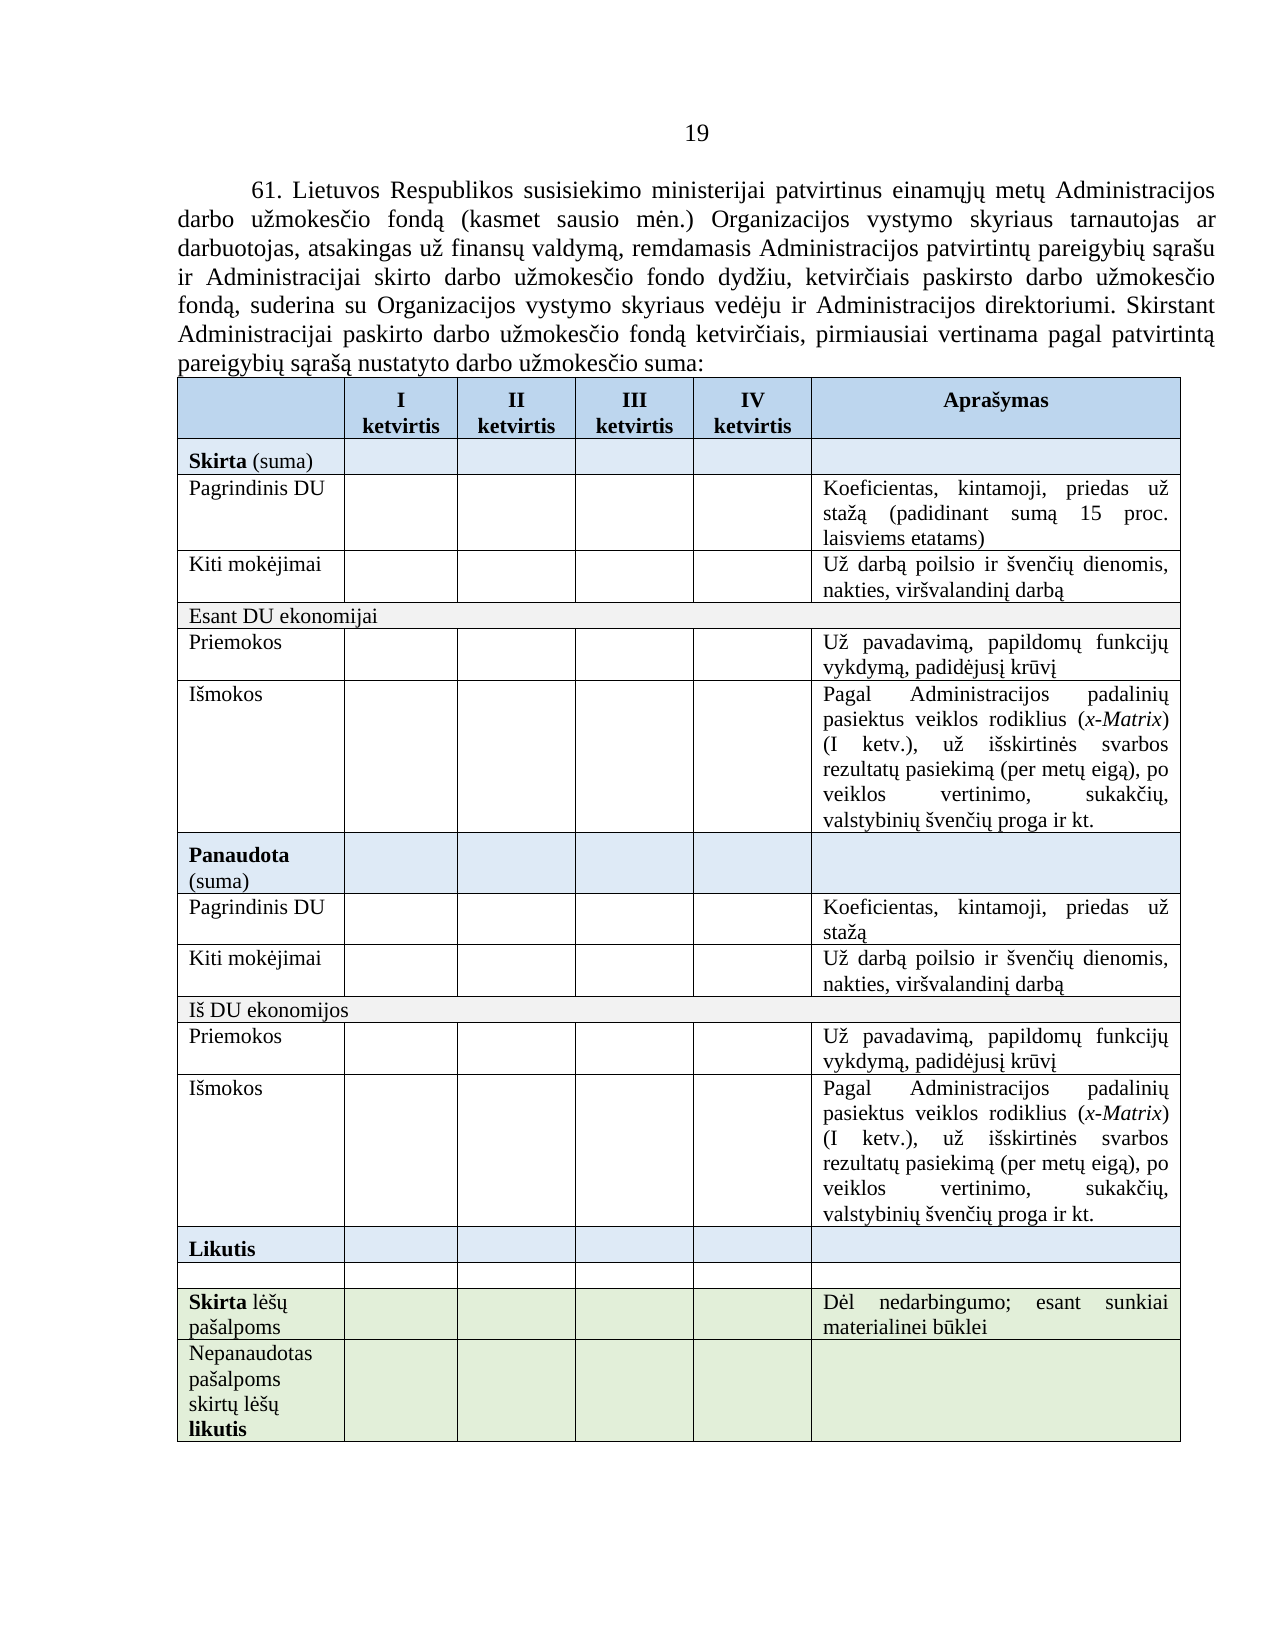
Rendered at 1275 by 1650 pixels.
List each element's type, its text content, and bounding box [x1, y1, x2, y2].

table_cell Koeficientas, kintamoji, priedas už stažą (padidinant sumą 15 proc. laisviems etatams) [812, 475, 1180, 550]
table_cell [345, 551, 457, 602]
table_cell [576, 475, 693, 550]
table_cell [576, 1075, 693, 1226]
table_cell Panaudota (suma) [178, 833, 344, 893]
table_cell Nepanaudotas pašalpoms skirtų lėšų likutis [178, 1340, 344, 1441]
table_cell [694, 1075, 811, 1226]
table_cell [458, 945, 575, 996]
table_header III ketvirtis [576, 378, 693, 438]
table_cell Už darbą poilsio ir švenčių dienomis, nakties, viršvalandinį darbą [812, 945, 1180, 996]
table_cell [576, 894, 693, 944]
table_cell Skirta lėšų pašalpoms [178, 1289, 344, 1339]
table_cell [576, 629, 693, 679]
table_cell [345, 1289, 457, 1339]
table_cell [694, 1263, 811, 1288]
table_cell [694, 1289, 811, 1339]
table_cell [812, 1227, 1180, 1262]
table_cell Išmokos [178, 681, 344, 832]
table_cell Skirta (suma) [178, 439, 344, 474]
table_cell [345, 629, 457, 679]
table_cell Dėl nedarbingumo; esant sunkiai materialinei būklei [812, 1289, 1180, 1339]
table_header II ketvirtis [458, 378, 575, 438]
table_cell Koeficientas, kintamoji, priedas už stažą [812, 894, 1180, 944]
table_cell Kiti mokėjimai [178, 945, 344, 996]
table_cell [812, 439, 1180, 474]
table_header Aprašymas [812, 378, 1180, 438]
table_cell [458, 439, 575, 474]
table_cell [576, 1263, 693, 1288]
table_cell [458, 1227, 575, 1262]
table_cell [694, 833, 811, 893]
table_cell [345, 475, 457, 550]
table_cell [345, 439, 457, 474]
table_cell [694, 894, 811, 944]
table_cell Už pavadavimą, papildomų funkcijų vykdymą, padidėjusį krūvį [812, 1023, 1180, 1073]
table_cell [694, 1340, 811, 1441]
table_cell [345, 833, 457, 893]
table_cell [458, 551, 575, 602]
table_cell [694, 945, 811, 996]
table_cell [576, 551, 693, 602]
table_cell Pagal Administracijos padalinių pasiektus veiklos rodiklius (x-Matrix) (I ketv.), už išskirtinės svarbos rezultatų pasiekimą (per metų eigą), po veiklos vertinimo, sukakčių, valstybinių švenčių proga ir kt. [812, 1075, 1180, 1226]
table_cell [576, 1289, 693, 1339]
table_cell [458, 1289, 575, 1339]
table_cell [576, 439, 693, 474]
table_header [178, 378, 344, 438]
table_cell Iš DU ekonomijos [178, 997, 1180, 1022]
table_cell [458, 475, 575, 550]
table_cell [694, 681, 811, 832]
table_cell [458, 1263, 575, 1288]
table_cell [458, 681, 575, 832]
table_cell [345, 1075, 457, 1226]
table_cell [812, 1340, 1180, 1441]
table_cell [458, 894, 575, 944]
table_cell Už darbą poilsio ir švenčių dienomis, nakties, viršvalandinį darbą [812, 551, 1180, 602]
table_cell [576, 1340, 693, 1441]
table_cell [345, 1227, 457, 1262]
table_cell [458, 629, 575, 679]
table_header IV ketvirtis [694, 378, 811, 438]
table_cell [694, 629, 811, 679]
table_cell [345, 894, 457, 944]
table_cell [345, 681, 457, 832]
table_cell Priemokos [178, 1023, 344, 1073]
table_cell [576, 1227, 693, 1262]
table_cell [576, 1023, 693, 1073]
table_cell [694, 439, 811, 474]
table_cell [576, 945, 693, 996]
table_cell [694, 1023, 811, 1073]
table_header I ketvirtis [345, 378, 457, 438]
table_cell Likutis [178, 1227, 344, 1262]
table_cell Pagrindinis DU [178, 475, 344, 550]
table_cell [458, 1023, 575, 1073]
table_cell [345, 1340, 457, 1441]
table_cell Už pavadavimą, papildomų funkcijų vykdymą, padidėjusį krūvį [812, 629, 1180, 679]
table_cell Išmokos [178, 1075, 344, 1226]
table_cell [345, 1263, 457, 1288]
table_cell [458, 1075, 575, 1226]
table_cell [694, 475, 811, 550]
table_cell [458, 833, 575, 893]
table_cell Pagrindinis DU [178, 894, 344, 944]
table_cell Esant DU ekonomijai [178, 603, 1180, 628]
table_cell Pagal Administracijos padalinių pasiektus veiklos rodiklius (x-Matrix) (I ketv.), už išskirtinės svarbos rezultatų pasiekimą (per metų eigą), po veiklos vertinimo, sukakčių, valstybinių švenčių proga ir kt. [812, 681, 1180, 832]
table_cell [345, 1023, 457, 1073]
table_cell [458, 1340, 575, 1441]
table_cell Kiti mokėjimai [178, 551, 344, 602]
table_cell [345, 945, 457, 996]
table_cell [812, 833, 1180, 893]
text 61. Lietuvos Respublikos susisiekimo ministerijai patvirtinus einamųjų metų Administracijos darbo užmokesčio fondą (kasmet sausio mėn.) Organizacijos vystymo skyriaus tarnautojas ar darbuotojas, atsakingas už finansų valdymą, remdamasis Administracijos patvirtintų pareigybių sąrašu ir Administracijai skirto darbo užmokesčio fondo dydžiu, ketvirčiais paskirsto darbo užmokesčio fondą, suderina su Organizacijos vystymo skyriaus vedėju ir Administracijos direktoriumi. Skirstant Administracijai paskirto darbo užmokesčio fondą ketvirčiais, pirmiausiai vertinama pagal patvirtintą pareigybių sąrašą nustatyto darbo užmokesčio suma: [177, 176, 1216, 377]
table_cell [178, 1263, 344, 1288]
table_cell [694, 551, 811, 602]
table_cell [576, 833, 693, 893]
table_cell Priemokos [178, 629, 344, 679]
table_cell [694, 1227, 811, 1262]
table_cell [812, 1263, 1180, 1288]
table_cell [576, 681, 693, 832]
